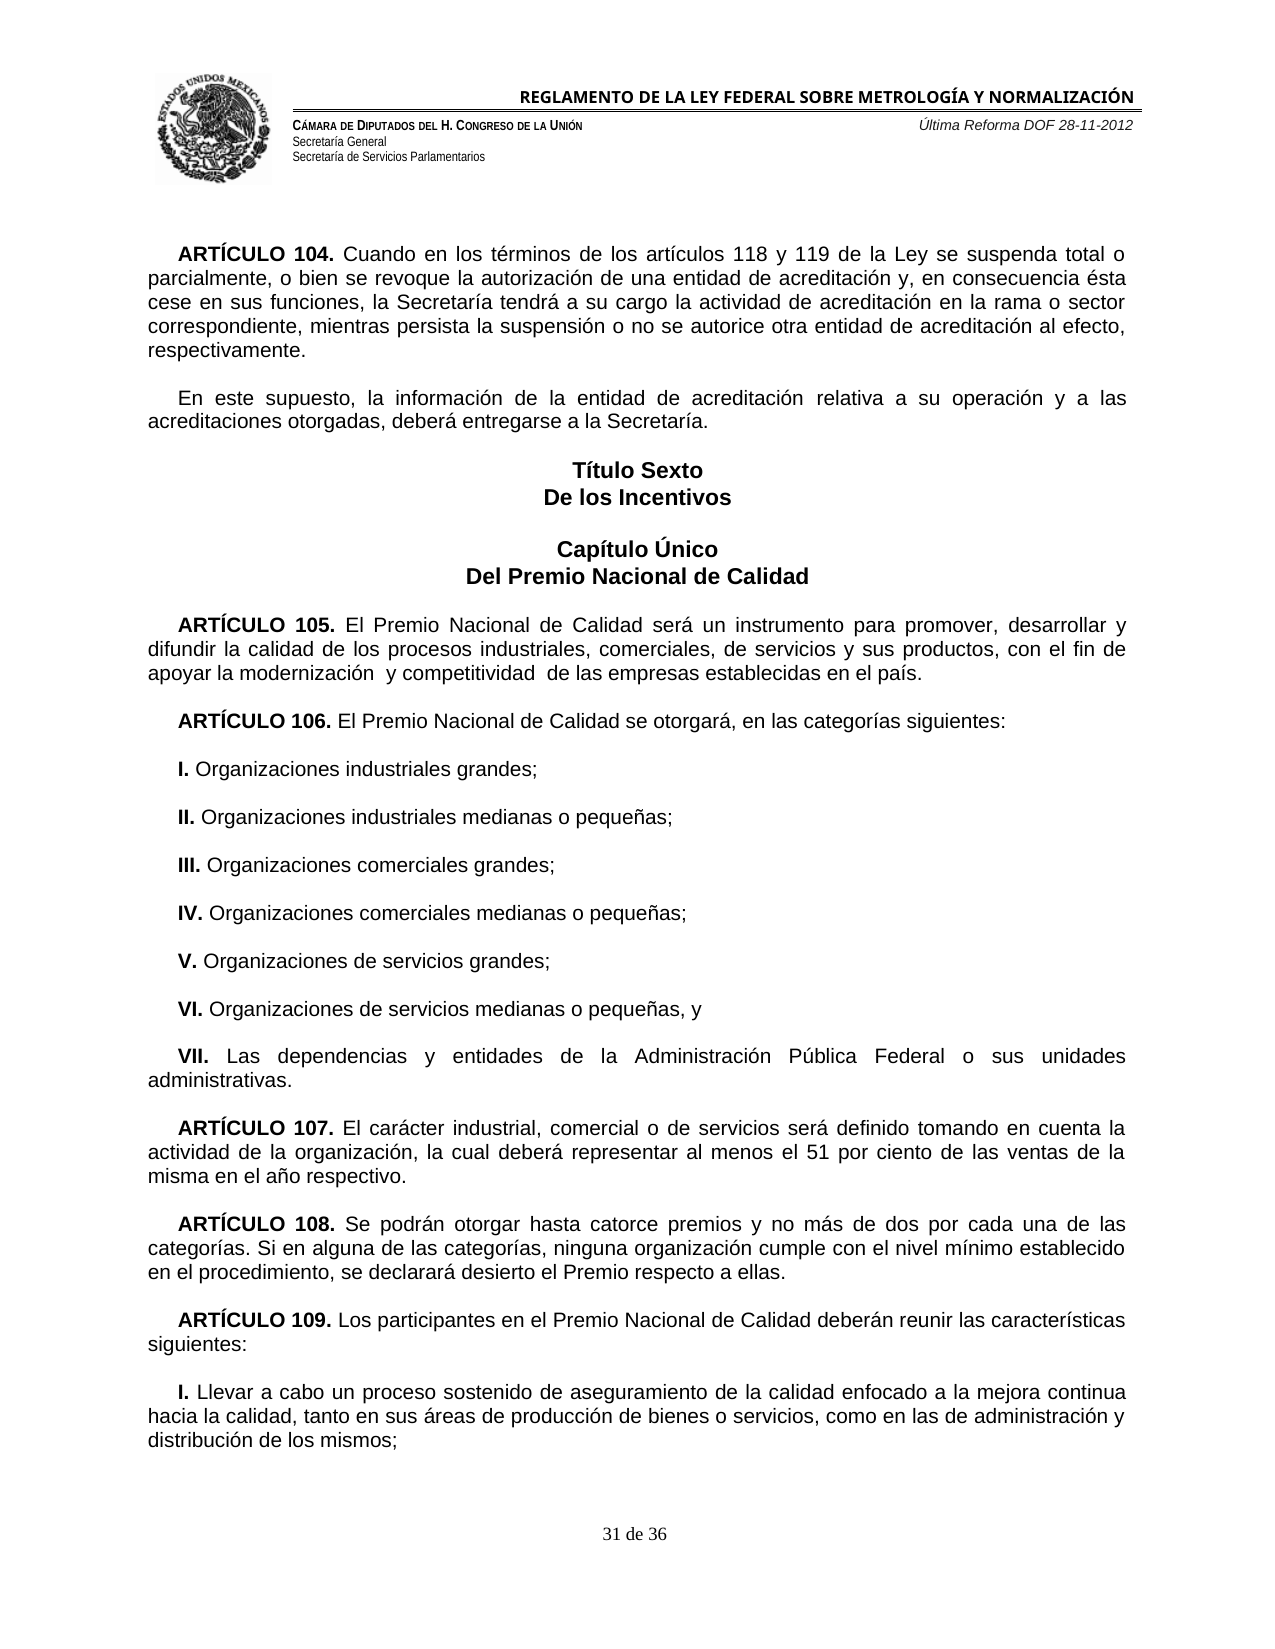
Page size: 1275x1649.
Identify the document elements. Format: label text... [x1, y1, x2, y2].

text ARTÍCULO 107. El carácter industrial, comercial o de servicios será definido tomando en cuenta la actividad de la organización, la cual deberá representar al menos el 51 por ciento de las ventas de la misma en el año respectivo. [148, 1116, 1127, 1188]
text ARTÍCULO 105. El Premio Nacional de Calidad será un instrumento para promover, desarrollar y difundir la calidad de los procesos industriales, comerciales, de servicios y sus productos, con el fin de apoyar la modernización y competitividad de las empresas establecidas en el país. [148, 613, 1127, 685]
text De los Incentivos [148, 484, 1127, 510]
text I. Organizaciones industriales grandes; [148, 757, 1127, 781]
text VI. Organizaciones de servicios medianas o pequeñas, y [148, 996, 1127, 1020]
text En este supuesto, la información de la entidad de acreditación relativa a su operación y a las acreditaciones otorgadas, deberá entregarse a la Secretaría. [148, 385, 1127, 433]
text ARTÍCULO 108. Se podrán otorgar hasta catorce premios y no más de dos por cada una de las categorías. Si en alguna de las categorías, ninguna organización cumple con el nivel mínimo establecido en el procedimiento, se declarará desierto el Premio respecto a ellas. [148, 1212, 1127, 1284]
text Título Sexto [148, 457, 1127, 484]
text VII. Las dependencias y entidades de la Administración Pública Federal o sus unidades administrativas. [148, 1044, 1127, 1092]
text ARTÍCULO 106. El Premio Nacional de Calidad se otorgará, en las categorías siguientes: [148, 709, 1127, 733]
text Del Premio Nacional de Calidad [148, 563, 1127, 589]
text V. Organizaciones de servicios grandes; [148, 948, 1127, 972]
text ARTÍCULO 104. Cuando en los términos de los artículos 118 y 119 de la Ley se suspenda total o parcialmente, o bien se revoque la autorización de una entidad de acreditación y, en consecuencia ésta cese en sus funciones, la Secretaría tendrá a su cargo la actividad de acreditación en la rama o sector correspondiente, mientras persista la suspensión o no se autorice otra entidad de acreditación al efecto, respectivamente. [148, 242, 1127, 361]
text I. Llevar a cabo un proceso sostenido de aseguramiento de la calidad enfocado a la mejora continua hacia la calidad, tanto en sus áreas de producción de bienes o servicios, como en las de administración y distribución de los mismos; [148, 1380, 1127, 1452]
text ARTÍCULO 109. Los participantes en el Premio Nacional de Calidad deberán reunir las características siguientes: [148, 1308, 1127, 1356]
text II. Organizaciones industriales medianas o pequeñas; [148, 805, 1127, 829]
text IV. Organizaciones comerciales medianas o pequeñas; [148, 901, 1127, 924]
text III. Organizaciones comerciales grandes; [148, 853, 1127, 877]
text Capítulo Único [148, 536, 1127, 563]
